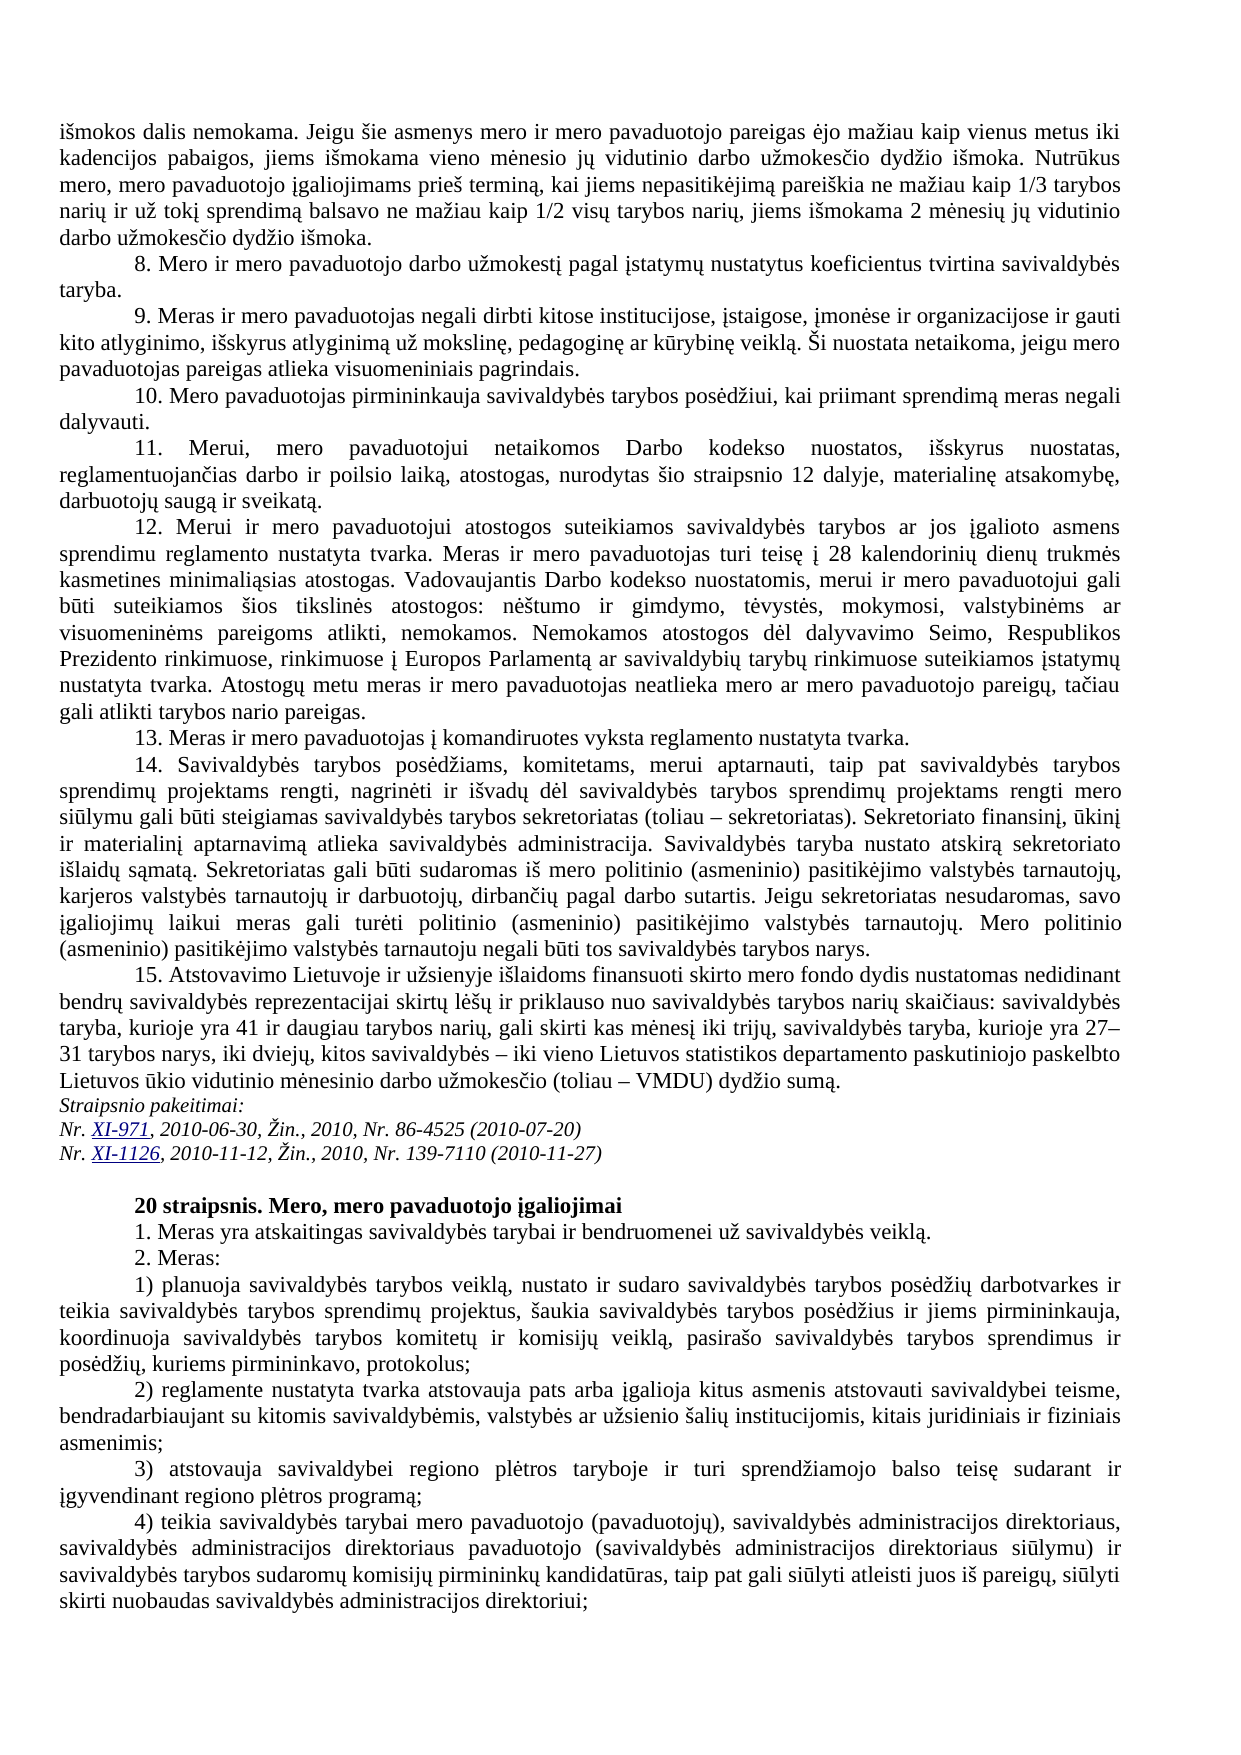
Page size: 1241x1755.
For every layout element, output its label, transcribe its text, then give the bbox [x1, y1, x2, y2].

text 3) atstovauja savivaldybei regiono plėtros taryboje ir turi sprendžiamojo balso teisę sudarant ir įgyvendinant regiono plėtros programą; [59, 1455, 1122, 1508]
text 2. Meras: [59, 1244, 1122, 1271]
text Straipsnio pakeitimai: [59, 1093, 1122, 1117]
text 11. Merui, mero pavaduotojui netaikomos Darbo kodekso nuostatos, išskyrus nuostatas, reglamentuojančias darbo ir poilsio laiką, atostogas, nurodytas šio straipsnio 12 dalyje, materialinę atsakomybę, darbuotojų saugą ir sveikatą. [59, 434, 1122, 513]
text Nr. XI-1126, 2010-11-12, Žin., 2010, Nr. 139-7110 (2010-11-27) [59, 1141, 1122, 1165]
text 13. Meras ir mero pavaduotojas į komandiruotes vyksta reglamento nustatyta tvarka. [59, 724, 1122, 751]
text 4) teikia savivaldybės tarybai mero pavaduotojo (pavaduotojų), savivaldybės administracijos direktoriaus, savivaldybės administracijos direktoriaus pavaduotojo (savivaldybės administracijos direktoriaus siūlymu) ir savivaldybės tarybos sudaromų komisijų pirmininkų kandidatūras, taip pat gali siūlyti atleisti juos iš pareigų, siūlyti skirti nuobaudas savivaldybės administracijos direktoriui; [59, 1508, 1122, 1613]
text 9. Meras ir mero pavaduotojas negali dirbti kitose institucijose, įstaigose, įmonėse ir organizacijose ir gauti kito atlyginimo, išskyrus atlyginimą už mokslinę, pedagoginę ar kūrybinę veiklą. Ši nuostata netaikoma, jeigu mero pavaduotojas pareigas atlieka visuomeniniais pagrindais. [59, 303, 1122, 382]
text 1) planuoja savivaldybės tarybos veiklą, nustato ir sudaro savivaldybės tarybos posėdžių darbotvarkes ir teikia savivaldybės tarybos sprendimų projektus, šaukia savivaldybės tarybos posėdžius ir jiems pirmininkauja, koordinuoja savivaldybės tarybos komitetų ir komisijų veiklą, pasirašo savivaldybės tarybos sprendimus ir posėdžių, kuriems pirmininkavo, protokolus; [59, 1271, 1122, 1376]
text išmokos dalis nemokama. Jeigu šie asmenys mero ir mero pavaduotojo pareigas ėjo mažiau kaip vienus metus iki kadencijos pabaigos, jiems išmokama vieno mėnesio jų vidutinio darbo užmokesčio dydžio išmoka. Nutrūkus mero, mero pavaduotojo įgaliojimams prieš terminą, kai jiems nepasitikėjimą pareiškia ne mažiau kaip 1/3 tarybos narių ir už tokį sprendimą balsavo ne mažiau kaip 1/2 visų tarybos narių, jiems išmokama 2 mėnesių jų vidutinio darbo užmokesčio dydžio išmoka. [59, 118, 1122, 250]
text 8. Mero ir mero pavaduotojo darbo užmokestį pagal įstatymų nustatytus koeficientus tvirtina savivaldybės taryba. [59, 250, 1122, 303]
text 15. Atstovavimo Lietuvoje ir užsienyje išlaidoms finansuoti skirto mero fondo dydis nustatomas nedidinant bendrų savivaldybės reprezentacijai skirtų lėšų ir priklauso nuo savivaldybės tarybos narių skaičiaus: savivaldybės taryba, kurioje yra 41 ir daugiau tarybos narių, gali skirti kas mėnesį iki trijų, savivaldybės taryba, kurioje yra 27–31 tarybos narys, iki dviejų, kitos savivaldybės – iki vieno Lietuvos statistikos departamento paskutiniojo paskelbto Lietuvos ūkio vidutinio mėnesinio darbo užmokesčio (toliau – VMDU) dydžio sumą. [59, 961, 1122, 1093]
text 1. Meras yra atskaitingas savivaldybės tarybai ir bendruomenei už savivaldybės veiklą. [59, 1218, 1122, 1244]
text 2) reglamente nustatyta tvarka atstovauja pats arba įgalioja kitus asmenis atstovauti savivaldybei teisme, bendradarbiaujant su kitomis savivaldybėmis, valstybės ar užsienio šalių institucijomis, kitais juridiniais ir fiziniais asmenimis; [59, 1376, 1122, 1455]
text 10. Mero pavaduotojas pirmininkauja savivaldybės tarybos posėdžiui, kai priimant sprendimą meras negali dalyvauti. [59, 382, 1122, 434]
text Nr. XI-971, 2010-06-30, Žin., 2010, Nr. 86-4525 (2010-07-20) [59, 1117, 1122, 1141]
text 14. Savivaldybės tarybos posėdžiams, komitetams, merui aptarnauti, taip pat savivaldybės tarybos sprendimų projektams rengti, nagrinėti ir išvadų dėl savivaldybės tarybos sprendimų projektams rengti mero siūlymu gali būti steigiamas savivaldybės tarybos sekretoriatas (toliau – sekretoriatas). Sekretoriato finansinį, ūkinį ir materialinį aptarnavimą atlieka savivaldybės administracija. Savivaldybės taryba nustato atskirą sekretoriato išlaidų sąmatą. Sekretoriatas gali būti sudaromas iš mero politinio (asmeninio) pasitikėjimo valstybės tarnautojų, karjeros valstybės tarnautojų ir darbuotojų, dirbančių pagal darbo sutartis. Jeigu sekretoriatas nesudaromas, savo įgaliojimų laikui meras gali turėti politinio (asmeninio) pasitikėjimo valstybės tarnautojų. Mero politinio (asmeninio) pasitikėjimo valstybės tarnautoju negali būti tos savivaldybės tarybos narys. [59, 751, 1122, 961]
text 20 straipsnis. Mero, mero pavaduotojo įgaliojimai [59, 1192, 1122, 1218]
text 12. Merui ir mero pavaduotojui atostogos suteikiamos savivaldybės tarybos ar jos įgalioto asmens sprendimu reglamento nustatyta tvarka. Meras ir mero pavaduotojas turi teisę į 28 kalendorinių dienų trukmės kasmetines minimaliąsias atostogas. Vadovaujantis Darbo kodekso nuostatomis, merui ir mero pavaduotojui gali būti suteikiamos šios tikslinės atostogos: nėštumo ir gimdymo, tėvystės, mokymosi, valstybinėms ar visuomeninėms pareigoms atlikti, nemokamos. Nemokamos atostogos dėl dalyvavimo Seimo, Respublikos Prezidento rinkimuose, rinkimuose į Europos Parlamentą ar savivaldybių tarybų rinkimuose suteikiamos įstatymų nustatyta tvarka. Atostogų metu meras ir mero pavaduotojas neatlieka mero ar mero pavaduotojo pareigų, tačiau gali atlikti tarybos nario pareigas. [59, 513, 1122, 724]
